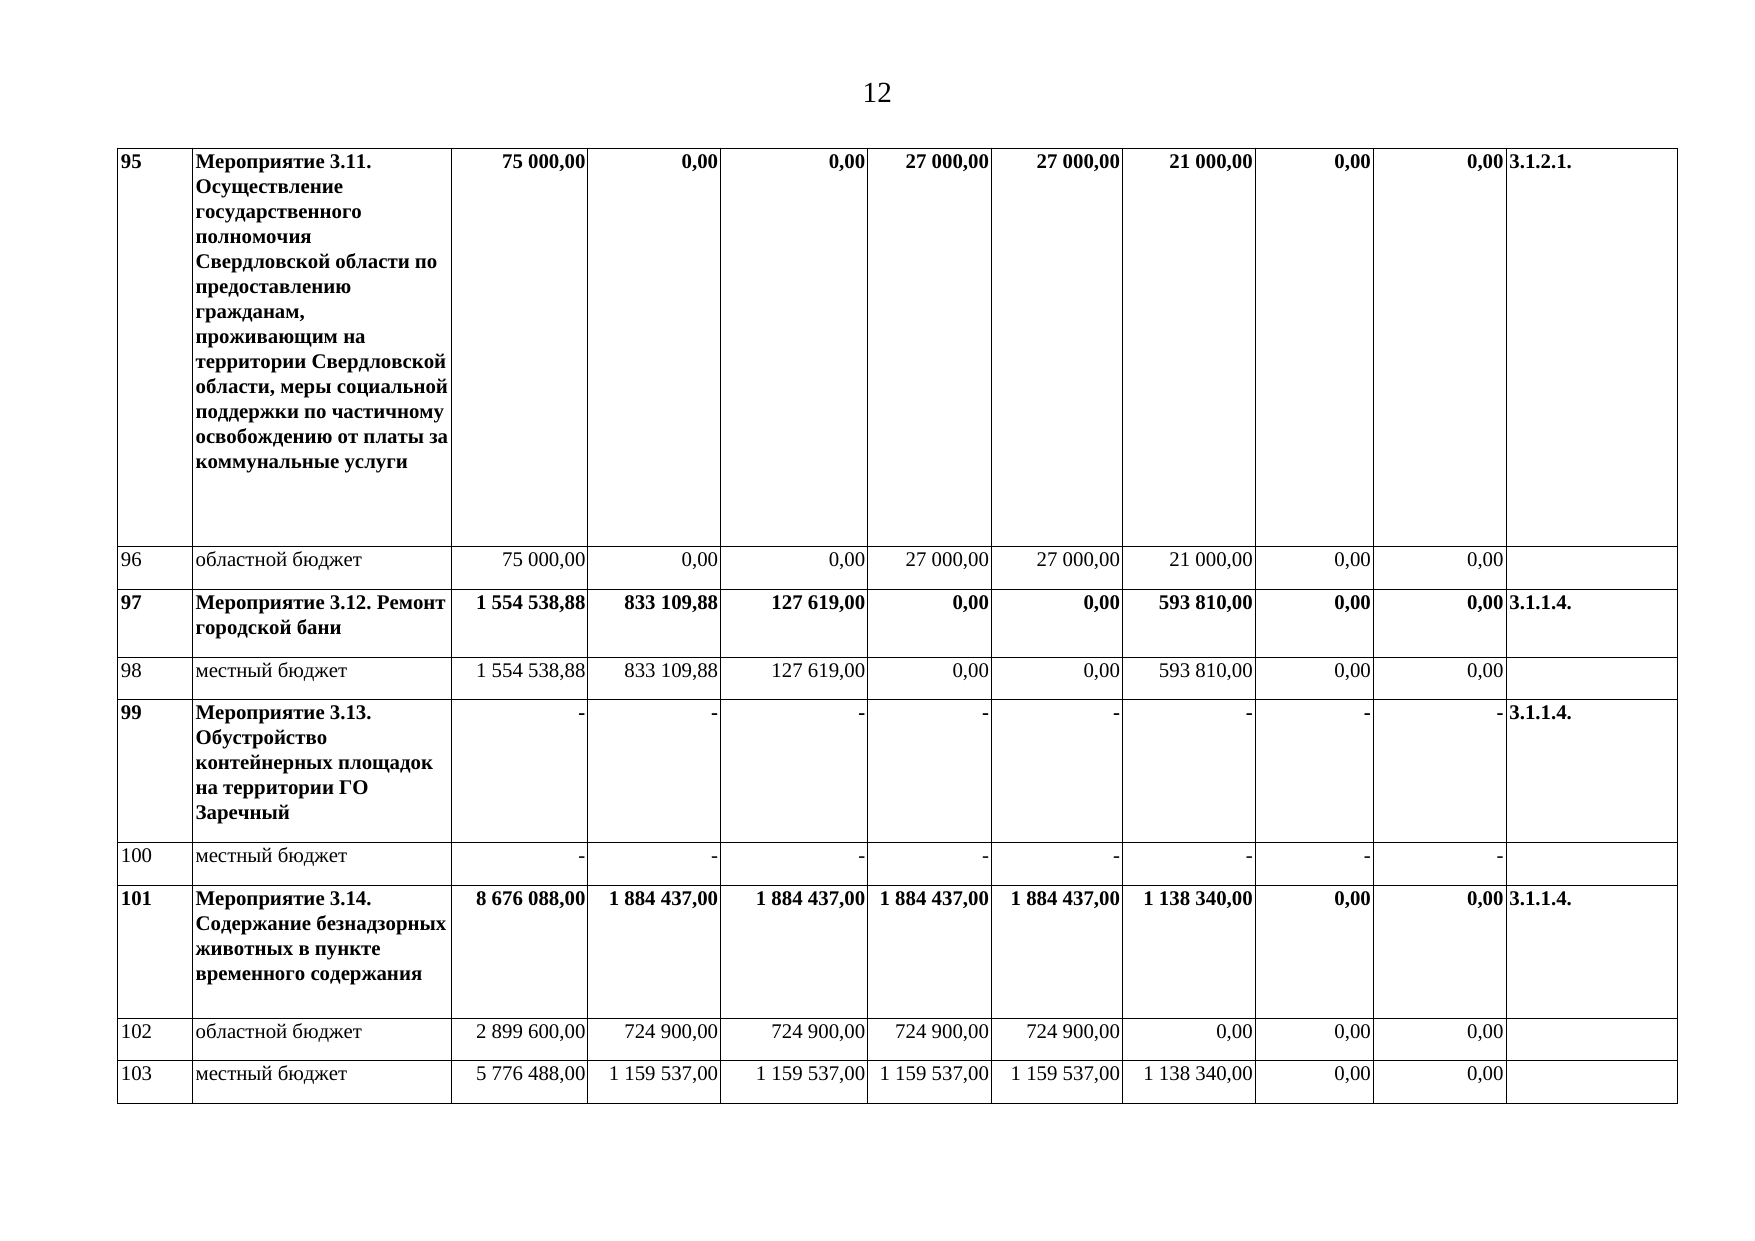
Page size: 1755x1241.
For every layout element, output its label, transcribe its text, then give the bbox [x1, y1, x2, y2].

table_cell местный бюджет [193, 843, 451, 885]
table_cell местный бюджет [193, 658, 451, 699]
table_cell 97 [118, 590, 192, 657]
table_cell 833 109,88 [588, 590, 720, 657]
table_cell 21 000,00 [1123, 149, 1255, 546]
table_cell [1507, 843, 1677, 885]
table_cell 593 810,00 [1123, 658, 1255, 699]
table_cell 1 884 437,00 [588, 886, 720, 1017]
table_cell Мероприятие 3.14. Содержание безнадзорных животных в пункте временного содержания [193, 886, 451, 1017]
table_cell 0,00 [588, 149, 720, 546]
table_cell 1 554 538,88 [452, 658, 587, 699]
table_cell 27 000,00 [868, 547, 991, 589]
table_cell 127 619,00 [721, 590, 867, 657]
table_cell 8 676 088,00 [452, 886, 587, 1017]
table_cell 0,00 [1256, 149, 1373, 546]
table_cell 100 [118, 843, 192, 885]
table_cell 0,00 [721, 149, 867, 546]
table_cell 27 000,00 [868, 149, 991, 546]
table_cell - [452, 700, 587, 842]
table_cell 1 884 437,00 [992, 886, 1122, 1017]
table_cell [1507, 658, 1677, 699]
table_cell 99 [118, 700, 192, 842]
table_cell Мероприятие 3.11. Осуществление государственного полномочия Свердловской области по предоставлению гражданам, проживающим на территории Свердловской области, меры социальной поддержки по частичному освобождению от платы за коммунальные услуги [193, 149, 451, 546]
table_cell 0,00 [1123, 1019, 1255, 1060]
table_cell 724 900,00 [588, 1019, 720, 1060]
table_cell - [1374, 700, 1506, 842]
table_cell 96 [118, 547, 192, 589]
table_cell - [721, 700, 867, 842]
table_cell - [1123, 700, 1255, 842]
table_cell 0,00 [721, 547, 867, 589]
table_cell - [452, 843, 587, 885]
table_cell 0,00 [868, 590, 991, 657]
table_cell 1 884 437,00 [721, 886, 867, 1017]
table_cell 0,00 [1374, 1019, 1506, 1060]
table_cell 0,00 [868, 658, 991, 699]
table_cell 98 [118, 658, 192, 699]
table_cell 0,00 [1374, 590, 1506, 657]
table_cell [1507, 547, 1677, 589]
table_cell 5 776 488,00 [452, 1061, 587, 1103]
table_cell 103 [118, 1061, 192, 1103]
table_cell - [1256, 700, 1373, 842]
table_cell 0,00 [1374, 886, 1506, 1017]
table_cell 3.1.1.4. [1507, 886, 1677, 1017]
table_cell 0,00 [1374, 547, 1506, 589]
table_cell 3.1.1.4. [1507, 590, 1677, 657]
table_cell - [868, 843, 991, 885]
table_cell 3.1.1.4. [1507, 700, 1677, 842]
table_cell 75 000,00 [452, 547, 587, 589]
table_cell 724 900,00 [992, 1019, 1122, 1060]
table_cell 0,00 [1256, 886, 1373, 1017]
table_cell - [1256, 843, 1373, 885]
table_cell 724 900,00 [721, 1019, 867, 1060]
table_cell 0,00 [588, 547, 720, 589]
table_cell 0,00 [1256, 658, 1373, 699]
table_cell 0,00 [1374, 149, 1506, 546]
table_cell Мероприятие 3.13. Обустройство контейнерных площадок на территории ГО Заречный [193, 700, 451, 842]
table_cell 0,00 [1374, 658, 1506, 699]
table_cell 75 000,00 [452, 149, 587, 546]
table_cell 1 159 537,00 [992, 1061, 1122, 1103]
table_cell 0,00 [1256, 547, 1373, 589]
table_cell 95 [118, 149, 192, 546]
table_cell 593 810,00 [1123, 590, 1255, 657]
table_cell - [588, 700, 720, 842]
table_cell 27 000,00 [992, 547, 1122, 589]
table_cell 2 899 600,00 [452, 1019, 587, 1060]
table_cell 102 [118, 1019, 192, 1060]
table_cell 127 619,00 [721, 658, 867, 699]
table_cell Мероприятие 3.12. Ремонт городской бани [193, 590, 451, 657]
table_cell - [1123, 843, 1255, 885]
table_cell - [992, 700, 1122, 842]
table_cell - [992, 843, 1122, 885]
table_cell местный бюджет [193, 1061, 451, 1103]
table_cell 724 900,00 [868, 1019, 991, 1060]
table_cell 0,00 [992, 658, 1122, 699]
table_cell 833 109,88 [588, 658, 720, 699]
table_cell 0,00 [1374, 1061, 1506, 1103]
table_cell 27 000,00 [992, 149, 1122, 546]
table_cell - [1374, 843, 1506, 885]
table_cell 0,00 [1256, 590, 1373, 657]
table_cell 0,00 [992, 590, 1122, 657]
table_cell 1 554 538,88 [452, 590, 587, 657]
table_cell 101 [118, 886, 192, 1017]
table_cell 21 000,00 [1123, 547, 1255, 589]
table_cell 0,00 [1256, 1019, 1373, 1060]
table_cell 1 159 537,00 [721, 1061, 867, 1103]
table_cell - [588, 843, 720, 885]
table_cell областной бюджет [193, 547, 451, 589]
table_cell 0,00 [1256, 1061, 1373, 1103]
table_cell 1 138 340,00 [1123, 886, 1255, 1017]
table_cell [1507, 1061, 1677, 1103]
table_cell 3.1.2.1. [1507, 149, 1677, 546]
table_cell 1 138 340,00 [1123, 1061, 1255, 1103]
table_cell [1507, 1019, 1677, 1060]
table_cell - [721, 843, 867, 885]
table_cell 1 884 437,00 [868, 886, 991, 1017]
table_cell 1 159 537,00 [588, 1061, 720, 1103]
table_cell областной бюджет [193, 1019, 451, 1060]
table_cell - [868, 700, 991, 842]
table_cell 1 159 537,00 [868, 1061, 991, 1103]
